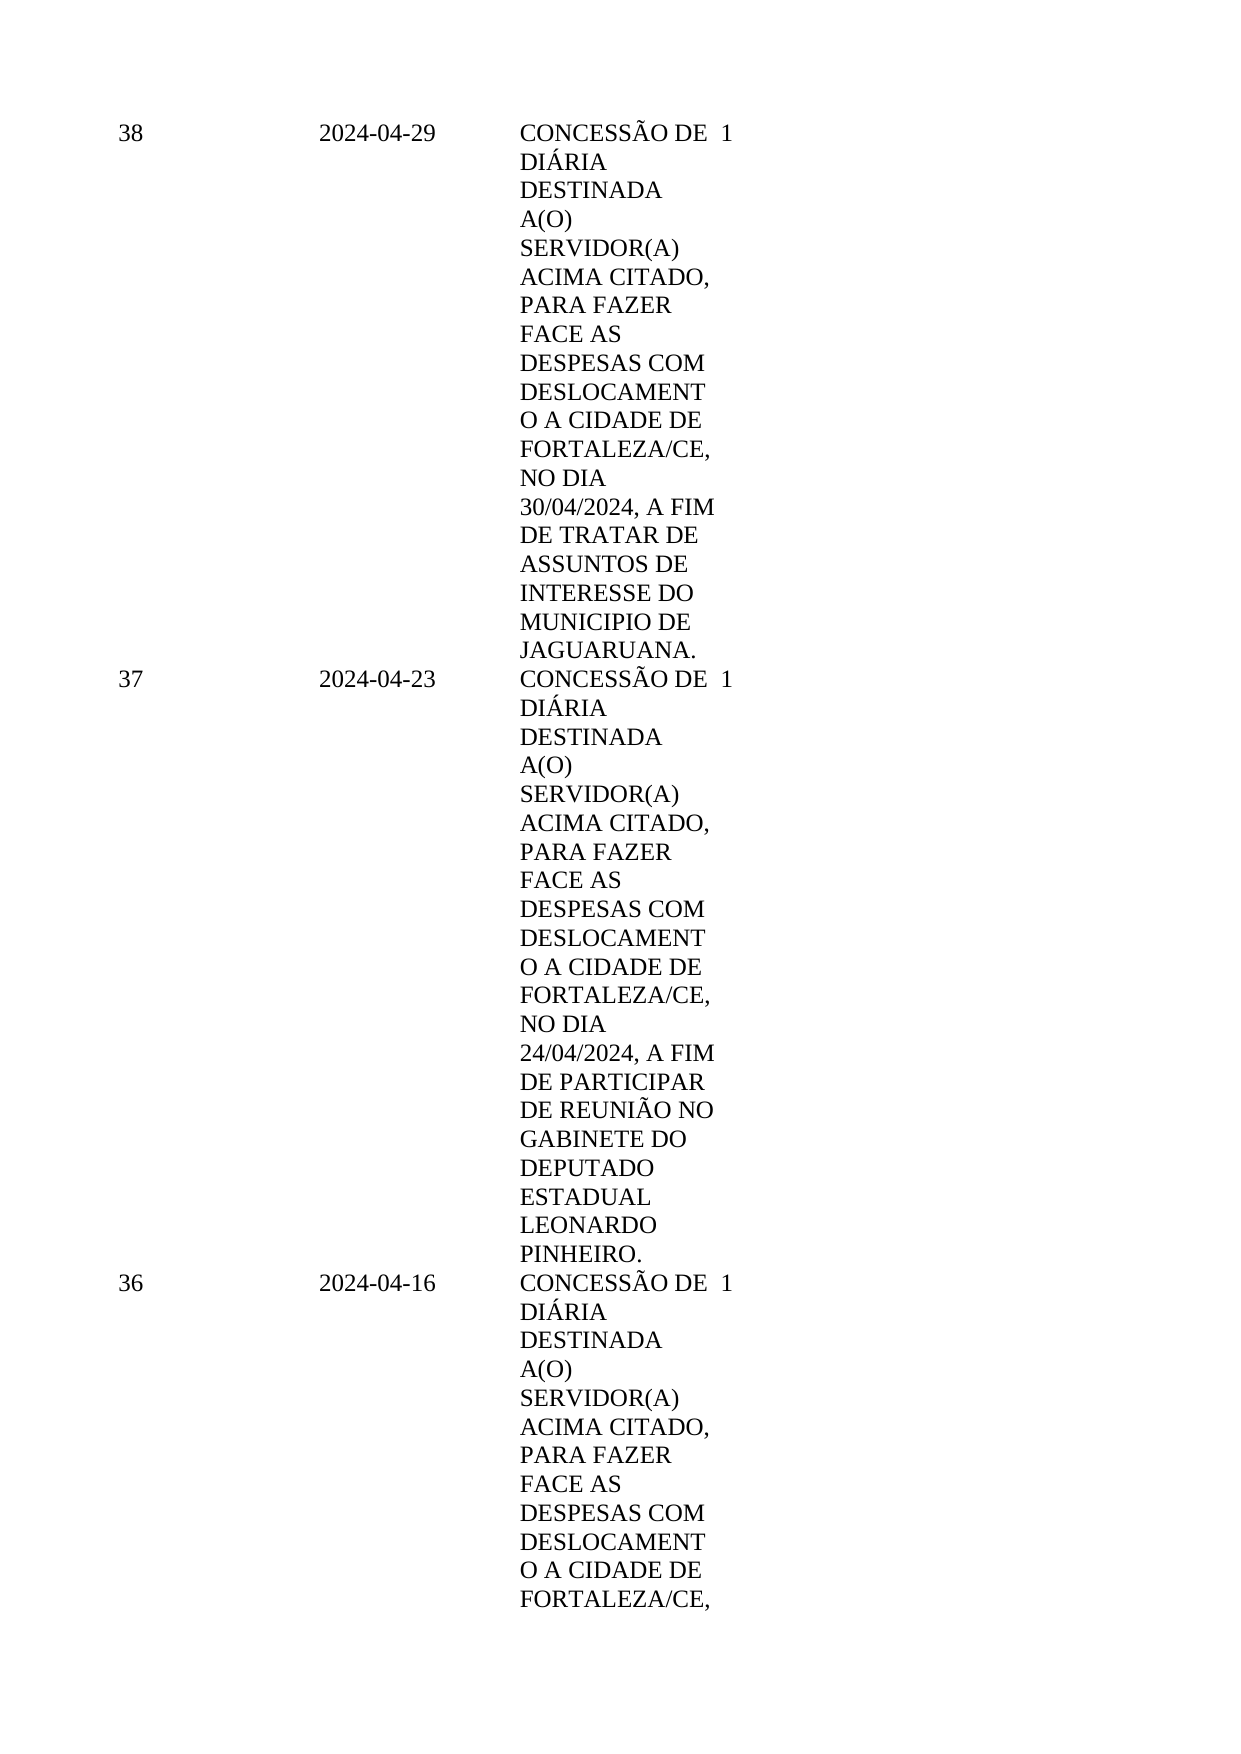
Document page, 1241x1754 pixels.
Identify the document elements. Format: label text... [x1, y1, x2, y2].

table_cell CONCESSÃO DE DIÁRIA DESTINADA A(O) SERVIDOR(A) ACIMA CITADO, PARA FAZER FACE AS DESPESAS COM DESLOCAMENTO A CIDADE DE FORTALEZA/CE, [520, 1268, 720, 1613]
table_cell CONCESSÃO DE DIÁRIA DESTINADA A(O) SERVIDOR(A) ACIMA CITADO, PARA FAZER FACE AS DESPESAS COM DESLOCAMENTO A CIDADE DE FORTALEZA/CE, NO DIA 30/04/2024, A FIM DE TRATAR DE ASSUNTOS DE INTERESSE DO MUNICIPIO DE JAGUARUANA. [520, 118, 720, 664]
table_cell 2024-04-16 [319, 1268, 519, 1613]
table_cell 38 [118, 118, 319, 664]
table_cell 37 [118, 664, 319, 1268]
table_cell 1 [720, 118, 921, 664]
table_cell CONCESSÃO DE DIÁRIA DESTINADA A(O) SERVIDOR(A) ACIMA CITADO, PARA FAZER FACE AS DESPESAS COM DESLOCAMENTO A CIDADE DE FORTALEZA/CE, NO DIA 24/04/2024, A FIM DE PARTICIPAR DE REUNIÃO NO GABINETE DO DEPUTADO ESTADUAL LEONARDO PINHEIRO. [520, 664, 720, 1268]
table_cell 2024-04-23 [319, 664, 519, 1268]
table_cell 1 [720, 664, 921, 1268]
table_cell [921, 118, 1122, 664]
table_cell 2024-04-29 [319, 118, 519, 664]
table_cell 36 [118, 1268, 319, 1613]
table_cell [921, 1268, 1122, 1613]
table_cell [921, 664, 1122, 1268]
table_cell 1 [720, 1268, 921, 1613]
